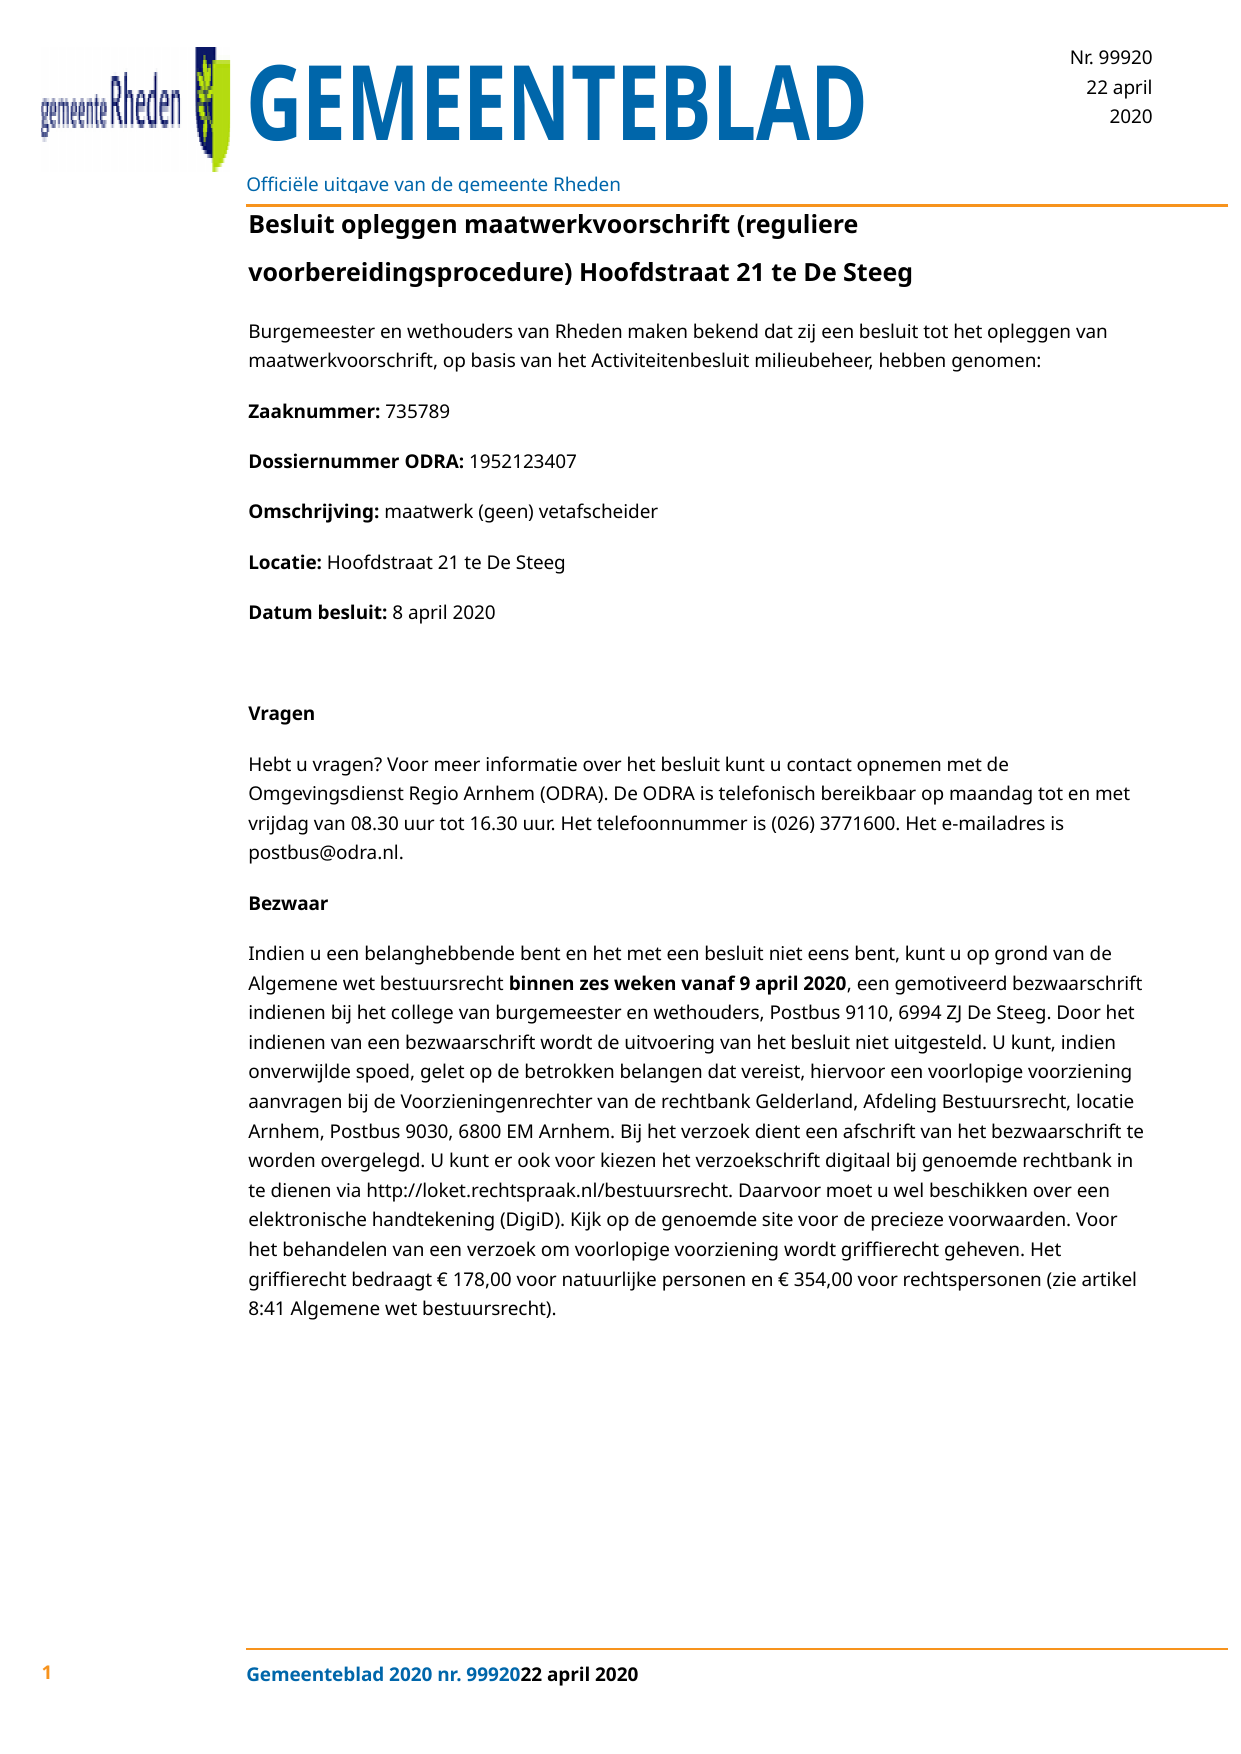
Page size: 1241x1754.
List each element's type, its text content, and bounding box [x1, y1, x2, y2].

text Indien u een belanghebbende bent en het met een besluit niet eens bent, kunt u op grond van de Algemene wet bestuursrecht binnen zes weken vanaf 9 april 2020, een gemotiveerd bezwaarschrift indienen bij het college van burgemeester en wethouders, Postbus 9110, 6994 ZJ De Steeg. Door het indienen van een bezwaarschrift wordt de uitvoering van het besluit niet uitgesteld. U kunt, indien onverwijlde spoed, gelet op de betrokken belangen dat vereist, hiervoor een voorlopige voorziening aanvragen bij de Voorzieningenrechter van de rechtbank Gelderland, Afdeling Bestuursrecht, locatie Arnhem, Postbus 9030, 6800 EM Arnhem. Bij het verzoek dient een afschrift van het bezwaarschrift te worden overgelegd. U kunt er ook voor kiezen het verzoekschrift digitaal bij genoemde rechtbank in te dienen via http://loket.rechtspraak.nl/bestuursrecht. Daarvoor moet u wel beschikken over een elektronische handtekening (DigiD). Kijk op de genoemde site voor de precieze voorwaarden. Voor het behandelen van een verzoek om voorlopige voorziening wordt griffierecht geheven. Het griffierecht bedraagt € 178,00 voor natuurlijke personen en € 354,00 voor rechtspersonen (zie artikel 8:41 Algemene wet bestuursrecht). [248, 940, 1152, 1321]
picture [41, 47, 231, 172]
text Hebt u vragen? Voor meer informatie over het besluit kunt u contact opnemen met de Omgevingsdienst Regio Arnhem (ODRA). De ODRA is telefonisch bereikbaar op maandag tot en met vrijdag van 08.30 uur tot 16.30 uur. Het telefoonnummer is (026) 3771600. Het e-mailadres is postbus@odra.nl. [248, 751, 1152, 865]
text Besluit opleggen maatwerkvoorschrift (reguliere voorbereidingsprocedure) Hoofdstraat 21 te De Steeg [248, 207, 1152, 288]
text Zaaknummer: 735789 [248, 398, 1152, 424]
text Omschrijving: maatwerk (geen) vetafscheider [248, 499, 1152, 524]
text Locatie: Hoofdstraat 21 te De Steeg [248, 549, 1152, 575]
text Bezwaar [248, 890, 1152, 916]
text Dossiernummer ODRA: 1952123407 [248, 448, 1152, 474]
text Vragen [248, 700, 1152, 726]
text Burgemeester en wethouders van Rheden maken bekend dat zij een besluit tot het opleggen van maatwerkvoorschrift, op basis van het Activiteitenbesluit milieubeheer, hebben genomen: [248, 318, 1152, 373]
text Datum besluit: 8 april 2020 [248, 599, 1152, 625]
